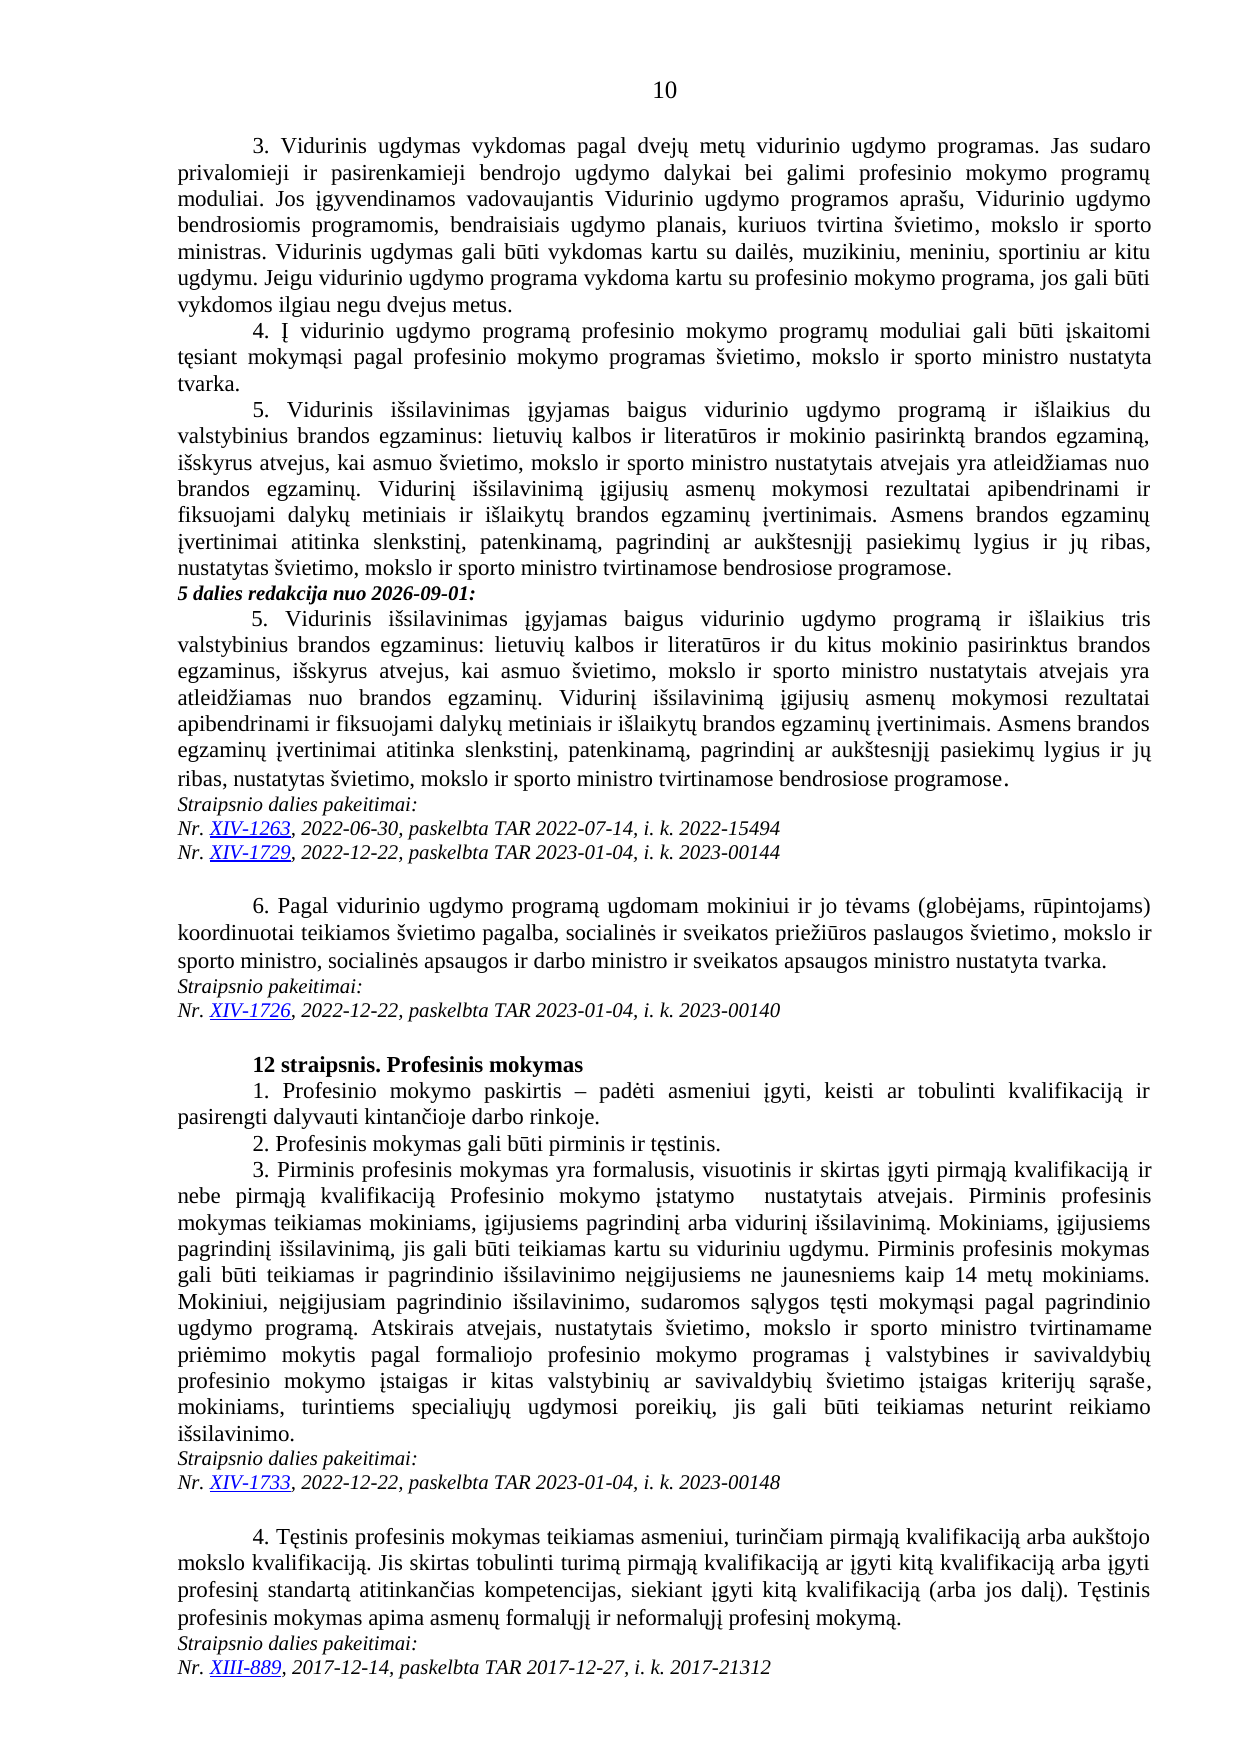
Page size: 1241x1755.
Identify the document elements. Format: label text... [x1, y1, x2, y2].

text Straipsnio dalies pakeitimai: [177, 791, 1152, 816]
text Straipsnio pakeitimai: [177, 974, 1152, 998]
text 4. Į vidurinio ugdymo programą profesinio mokymo programų moduliai gali būti įskaitomi tęsiant mokymąsi pagal profesinio mokymo programas švietimo, mokslo ir sporto ministro nustatyta tvarka. [177, 317, 1152, 396]
text Nr. XIII-889, 2017-12-14, paskelbta TAR 2017-12-27, i. k. 2017-21312 [177, 1655, 1152, 1679]
text Straipsnio dalies pakeitimai: [177, 1631, 1152, 1655]
text 6. Pagal vidurinio ugdymo programą ugdomam mokiniui ir jo tėvams (globėjams, rūpintojams) koordinuotai teikiamos švietimo pagalba, socialinės ir sveikatos priežiūros paslaugos švietimo, mokslo ir sporto ministro, socialinės apsaugos ir darbo ministro ir sveikatos apsaugos ministro nustatyta tvarka. [177, 892, 1152, 974]
text 3. Vidurinis ugdymas vykdomas pagal dvejų metų vidurinio ugdymo programas. Jas sudaro privalomieji ir pasirenkamieji bendrojo ugdymo dalykai bei galimi profesinio mokymo programų moduliai. Jos įgyvendinamos vadovaujantis Vidurinio ugdymo programos aprašu, Vidurinio ugdymo bendrosiomis programomis, bendraisiais ugdymo planais, kuriuos tvirtina švietimo, mokslo ir sporto ministras. Vidurinis ugdymas gali būti vykdomas kartu su dailės, muzikiniu, meniniu, sportiniu ar kitu ugdymu. Jeigu vidurinio ugdymo programa vykdoma kartu su profesinio mokymo programa, jos gali būti vykdomos ilgiau negu dvejus metus. [177, 132, 1152, 317]
text 5. Vidurinis išsilavinimas įgyjamas baigus vidurinio ugdymo programą ir išlaikius tris valstybinius brandos egzaminus: lietuvių kalbos ir literatūros ir du kitus mokinio pasirinktus brandos egzaminus, išskyrus atvejus, kai asmuo švietimo, mokslo ir sporto ministro nustatytais atvejais yra atleidžiamas nuo brandos egzaminų. Vidurinį išsilavinimą įgijusių asmenų mokymosi rezultatai apibendrinami ir fiksuojami dalykų metiniais ir išlaikytų brandos egzaminų įvertinimais. Asmens brandos egzaminų įvertinimai atitinka slenkstinį, patenkinamą, pagrindinį ar aukštesnįjį pasiekimų lygius ir jų ribas, nustatytas švietimo, mokslo ir sporto ministro tvirtinamose bendrosiose programose. [177, 604, 1152, 791]
text 12 straipsnis. Profesinis mokymas [177, 1051, 1152, 1077]
text 2. Profesinis mokymas gali būti pirminis ir tęstinis. [177, 1130, 1152, 1156]
text 5. Vidurinis išsilavinimas įgyjamas baigus vidurinio ugdymo programą ir išlaikius du valstybinius brandos egzaminus: lietuvių kalbos ir literatūros ir mokinio pasirinktą brandos egzaminą, išskyrus atvejus, kai asmuo švietimo, mokslo ir sporto ministro nustatytais atvejais yra atleidžiamas nuo brandos egzaminų. Vidurinį išsilavinimą įgijusių asmenų mokymosi rezultatai apibendrinami ir fiksuojami dalykų metiniais ir išlaikytų brandos egzaminų įvertinimais. Asmens brandos egzaminų įvertinimai atitinka slenkstinį, patenkinamą, pagrindinį ar aukštesnįjį pasiekimų lygius ir jų ribas, nustatytas švietimo, mokslo ir sporto ministro tvirtinamose bendrosiose programose. [177, 396, 1152, 581]
text Nr. XIV-1263, 2022-06-30, paskelbta TAR 2022-07-14, i. k. 2022-15494 [177, 816, 1152, 839]
text Straipsnio dalies pakeitimai: [177, 1446, 1152, 1470]
text Nr. XIV-1733, 2022-12-22, paskelbta TAR 2023-01-04, i. k. 2023-00148 [177, 1470, 1152, 1494]
text 5 dalies redakcija nuo 2026-09-01: [177, 581, 1152, 604]
text 1. Profesinio mokymo paskirtis – padėti asmeniui įgyti, keisti ar tobulinti kvalifikaciją ir pasirengti dalyvauti kintančioje darbo rinkoje. [177, 1077, 1152, 1130]
text 3. Pirminis profesinis mokymas yra formalusis, visuotinis ir skirtas įgyti pirmąją kvalifikaciją ir nebe pirmąją kvalifikaciją Profesinio mokymo įstatymo nustatytais atvejais. Pirminis profesinis mokymas teikiamas mokiniams, įgijusiems pagrindinį arba vidurinį išsilavinimą. Mokiniams, įgijusiems pagrindinį išsilavinimą, jis gali būti teikiamas kartu su viduriniu ugdymu. Pirminis profesinis mokymas gali būti teikiamas ir pagrindinio išsilavinimo neįgijusiems ne jaunesniems kaip 14 metų mokiniams. Mokiniui, neįgijusiam pagrindinio išsilavinimo, sudaromos sąlygos tęsti mokymąsi pagal pagrindinio ugdymo programą. Atskirais atvejais, nustatytais švietimo, mokslo ir sporto ministro tvirtinamame priėmimo mokytis pagal formaliojo profesinio mokymo programas į valstybines ir savivaldybių profesinio mokymo įstaigas ir kitas valstybinių ar savivaldybių švietimo įstaigas kriterijų sąraše, mokiniams, turintiems specialiųjų ugdymosi poreikių, jis gali būti teikiamas neturint reikiamo išsilavinimo. [177, 1156, 1152, 1446]
text Nr. XIV-1726, 2022-12-22, paskelbta TAR 2023-01-04, i. k. 2023-00140 [177, 998, 1152, 1022]
text 4. Tęstinis profesinis mokymas teikiamas asmeniui, turinčiam pirmąją kvalifikaciją arba aukštojo mokslo kvalifikaciją. Jis skirtas tobulinti turimą pirmąją kvalifikaciją ar įgyti kitą kvalifikaciją arba įgyti profesinį standartą atitinkančias kompetencijas, siekiant įgyti kitą kvalifikaciją (arba jos dalį). Tęstinis profesinis mokymas apima asmenų formalųjį ir neformalųjį profesinį mokymą. [177, 1523, 1152, 1631]
text Nr. XIV-1729, 2022-12-22, paskelbta TAR 2023-01-04, i. k. 2023-00144 [177, 839, 1152, 864]
